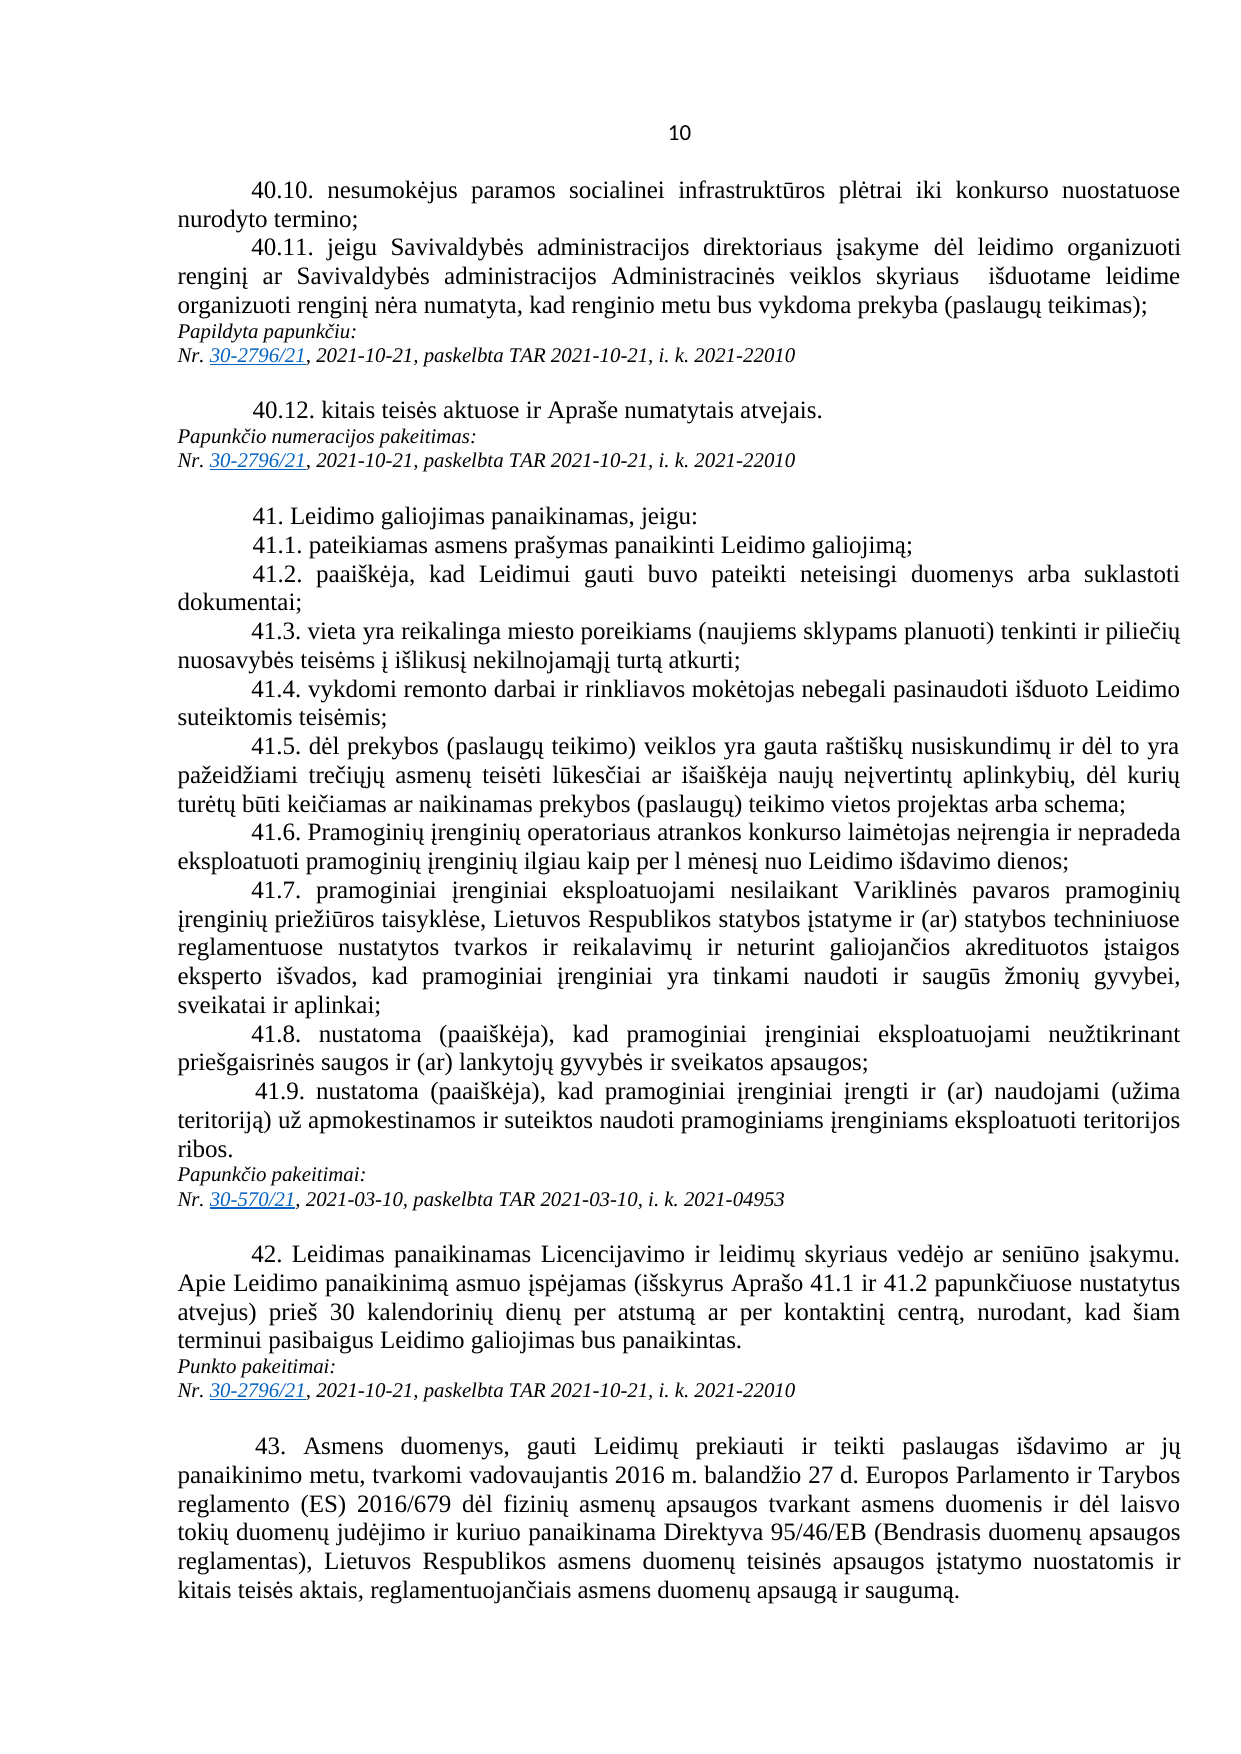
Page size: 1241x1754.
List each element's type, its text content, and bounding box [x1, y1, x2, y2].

text 41. Leidimo galiojimas panaikinamas, jeigu: [177, 501, 1181, 530]
text 41.5. dėl prekybos (paslaugų teikimo) veiklos yra gauta raštiškų nusiskundimų ir dėl to yra pažeidžiami trečiųjų asmenų teisėti lūkesčiai ar išaiškėja naujų neįvertintų aplinkybių, dėl kurių turėtų būti keičiamas ar naikinamas prekybos (paslaugų) teikimo vietos projektas arba schema; [177, 731, 1181, 817]
text 40.12. kitais teisės aktuose ir Apraše numatytais atvejais. [177, 396, 1181, 424]
text 41.4. vykdomi remonto darbai ir rinkliavos mokėtojas nebegali pasinaudoti išduoto Leidimo suteiktomis teisėmis; [177, 674, 1181, 731]
text 41.1. pateikiamas asmens prašymas panaikinti Leidimo galiojimą; [177, 530, 1181, 559]
text 41.3. vieta yra reikalinga miesto poreikiams (naujiems sklypams planuoti) tenkinti ir piliečių nuosavybės teisėms į išlikusį nekilnojamąjį turtą atkurti; [177, 616, 1181, 674]
text Nr. 30-2796/21, 2021-10-21, paskelbta TAR 2021-10-21, i. k. 2021-22010 [177, 448, 1181, 472]
text Nr. 30-2796/21, 2021-10-21, paskelbta TAR 2021-10-21, i. k. 2021-22010 [177, 343, 1181, 367]
text 40.11. jeigu Savivaldybės administracijos direktoriaus įsakyme dėl leidimo organizuoti renginį ar Savivaldybės administracijos Administracinės veiklos skyriaus išduotame leidime organizuoti renginį nėra numatyta, kad renginio metu bus vykdoma prekyba (paslaugų teikimas); [177, 232, 1181, 319]
text Nr. 30-2796/21, 2021-10-21, paskelbta TAR 2021-10-21, i. k. 2021-22010 [177, 1378, 1181, 1402]
text 40.10. nesumokėjus paramos socialinei infrastruktūros plėtrai iki konkurso nuostatuose nurodyto termino; [177, 175, 1181, 232]
text 42. Leidimas panaikinamas Licencijavimo ir leidimų skyriaus vedėjo ar seniūno įsakymu. Apie Leidimo panaikinimą asmuo įspėjamas (išskyrus Aprašo 41.1 ir 41.2 papunkčiuose nustatytus atvejus) prieš 30 kalendorinių dienų per atstumą ar per kontaktinį centrą, nurodant, kad šiam terminui pasibaigus Leidimo galiojimas bus panaikintas. [177, 1239, 1181, 1354]
text Punkto pakeitimai: [177, 1354, 1181, 1378]
text Papunkčio pakeitimai: [177, 1162, 1181, 1186]
text 41.6. Pramoginių įrenginių operatoriaus atrankos konkurso laimėtojas neįrengia ir nepradeda eksploatuoti pramoginių įrenginių ilgiau kaip per l mėnesį nuo Leidimo išdavimo dienos; [177, 817, 1181, 875]
text Nr. 30-570/21, 2021-03-10, paskelbta TAR 2021-03-10, i. k. 2021-04953 [177, 1186, 1181, 1211]
text 43. Asmens duomenys, gauti Leidimų prekiauti ir teikti paslaugas išdavimo ar jų panaikinimo metu, tvarkomi vadovaujantis 2016 m. balandžio 27 d. Europos Parlamento ir Tarybos reglamento (ES) 2016/679 dėl fizinių asmenų apsaugos tvarkant asmens duomenis ir dėl laisvo tokių duomenų judėjimo ir kuriuo panaikinama Direktyva 95/46/EB (Bendrasis duomenų apsaugos reglamentas), Lietuvos Respublikos asmens duomenų teisinės apsaugos įstatymo nuostatomis ir kitais teisės aktais, reglamentuojančiais asmens duomenų apsaugą ir saugumą. [177, 1431, 1181, 1604]
text 41.8. nustatoma (paaiškėja), kad pramoginiai įrenginiai eksploatuojami neužtikrinant priešgaisrinės saugos ir (ar) lankytojų gyvybės ir sveikatos apsaugos; [177, 1019, 1181, 1076]
text 41.2. paaiškėja, kad Leidimui gauti buvo pateikti neteisingi duomenys arba suklastoti dokumentai; [177, 559, 1181, 616]
text Papildyta papunkčiu: [177, 319, 1181, 343]
text 41.9. nustatoma (paaiškėja), kad pramoginiai įrenginiai įrengti ir (ar) naudojami (užima teritoriją) už apmokestinamos ir suteiktos naudoti pramoginiams įrenginiams eksploatuoti teritorijos ribos. [177, 1076, 1181, 1162]
text Papunkčio numeracijos pakeitimas: [177, 424, 1181, 448]
text 41.7. pramoginiai įrenginiai eksploatuojami nesilaikant Variklinės pavaros pramoginių įrenginių priežiūros taisyklėse, Lietuvos Respublikos statybos įstatyme ir (ar) statybos techniniuose reglamentuose nustatytos tvarkos ir reikalavimų ir neturint galiojančios akredituotos įstaigos eksperto išvados, kad pramoginiai įrenginiai yra tinkami naudoti ir saugūs žmonių gyvybei, sveikatai ir aplinkai; [177, 875, 1181, 1019]
